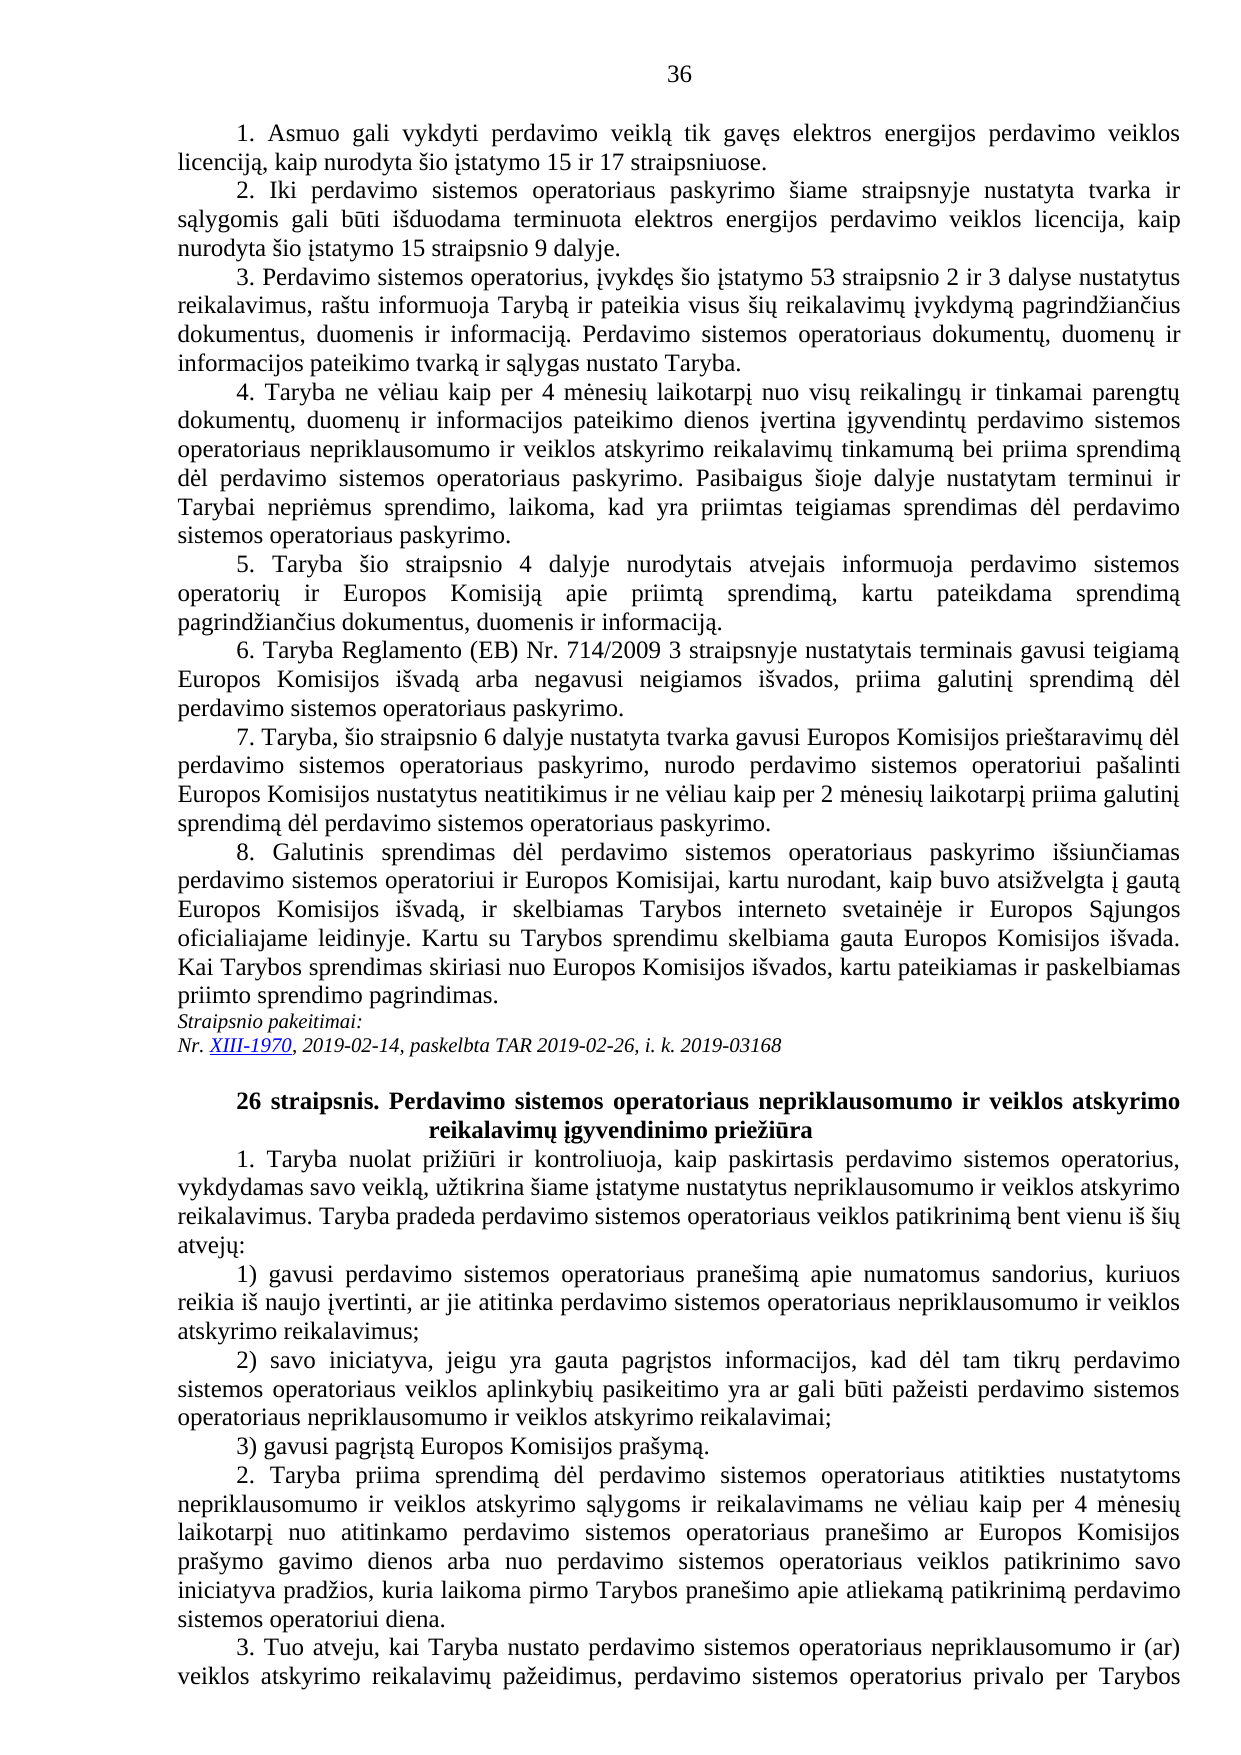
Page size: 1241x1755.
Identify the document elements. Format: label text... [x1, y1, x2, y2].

text 1. Taryba nuolat prižiūri ir kontroliuoja, kaip paskirtasis perdavimo sistemos operatorius, vykdydamas savo veiklą, užtikrina šiame įstatyme nustatytus nepriklausomumo ir veiklos atskyrimo reikalavimus. Taryba pradeda perdavimo sistemos operatoriaus veiklos patikrinimą bent vienu iš šių atvejų: [177, 1144, 1181, 1259]
text 1) gavusi perdavimo sistemos operatoriaus pranešimą apie numatomus sandorius, kuriuos reikia iš naujo įvertinti, ar jie atitinka perdavimo sistemos operatoriaus nepriklausomumo ir veiklos atskyrimo reikalavimus; [177, 1259, 1181, 1345]
text 26 straipsnis. Perdavimo sistemos operatoriaus nepriklausomumo ir veiklos atskyrimo reikalavimų įgyvendinimo priežiūra [236, 1086, 1181, 1144]
text 3. Tuo atveju, kai Taryba nustato perdavimo sistemos operatoriaus nepriklausomumo ir (ar) veiklos atskyrimo reikalavimų pažeidimus, perdavimo sistemos operatorius privalo per Tarybos [177, 1632, 1181, 1690]
text 2) savo iniciatyva, jeigu yra gauta pagrįstos informacijos, kad dėl tam tikrų perdavimo sistemos operatoriaus veiklos aplinkybių pasikeitimo yra ar gali būti pažeisti perdavimo sistemos operatoriaus nepriklausomumo ir veiklos atskyrimo reikalavimai; [177, 1345, 1181, 1431]
text 3. Perdavimo sistemos operatorius, įvykdęs šio įstatymo 53 straipsnio 2 ir 3 dalyse nustatytus reikalavimus, raštu informuoja Tarybą ir pateikia visus šių reikalavimų įvykdymą pagrindžiančius dokumentus, duomenis ir informaciją. Perdavimo sistemos operatoriaus dokumentų, duomenų ir informacijos pateikimo tvarką ir sąlygas nustato Taryba. [177, 262, 1181, 377]
text Nr. XIII-1970, 2019-02-14, paskelbta TAR 2019-02-26, i. k. 2019-03168 [177, 1033, 1181, 1057]
text 2. Taryba priima sprendimą dėl perdavimo sistemos operatoriaus atitikties nustatytoms nepriklausomumo ir veiklos atskyrimo sąlygoms ir reikalavimams ne vėliau kaip per 4 mėnesių laikotarpį nuo atitinkamo perdavimo sistemos operatoriaus pranešimo ar Europos Komisijos prašymo gavimo dienos arba nuo perdavimo sistemos operatoriaus veiklos patikrinimo savo iniciatyva pradžios, kuria laikoma pirmo Tarybos pranešimo apie atliekamą patikrinimą perdavimo sistemos operatoriui diena. [177, 1460, 1181, 1632]
text 5. Taryba šio straipsnio 4 dalyje nurodytais atvejais informuoja perdavimo sistemos operatorių ir Europos Komisiją apie priimtą sprendimą, kartu pateikdama sprendimą pagrindžiančius dokumentus, duomenis ir informaciją. [177, 549, 1181, 636]
text 8. Galutinis sprendimas dėl perdavimo sistemos operatoriaus paskyrimo išsiunčiamas perdavimo sistemos operatoriui ir Europos Komisijai, kartu nurodant, kaip buvo atsižvelgta į gautą Europos Komisijos išvadą, ir skelbiamas Tarybos interneto svetainėje ir Europos Sąjungos oficialiajame leidinyje. Kartu su Tarybos sprendimu skelbiama gauta Europos Komisijos išvada. Kai Tarybos sprendimas skiriasi nuo Europos Komisijos išvados, kartu pateikiamas ir paskelbiamas priimto sprendimo pagrindimas. [177, 837, 1181, 1009]
text 7. Taryba, šio straipsnio 6 dalyje nustatyta tvarka gavusi Europos Komisijos prieštaravimų dėl perdavimo sistemos operatoriaus paskyrimo, nurodo perdavimo sistemos operatoriui pašalinti Europos Komisijos nustatytus neatitikimus ir ne vėliau kaip per 2 mėnesių laikotarpį priima galutinį sprendimą dėl perdavimo sistemos operatoriaus paskyrimo. [177, 722, 1181, 837]
text 1. Asmuo gali vykdyti perdavimo veiklą tik gavęs elektros energijos perdavimo veiklos licenciją, kaip nurodyta šio įstatymo 15 ir 17 straipsniuose. [177, 118, 1181, 176]
text 4. Taryba ne vėliau kaip per 4 mėnesių laikotarpį nuo visų reikalingų ir tinkamai parengtų dokumentų, duomenų ir informacijos pateikimo dienos įvertina įgyvendintų perdavimo sistemos operatoriaus nepriklausomumo ir veiklos atskyrimo reikalavimų tinkamumą bei priima sprendimą dėl perdavimo sistemos operatoriaus paskyrimo. Pasibaigus šioje dalyje nustatytam terminui ir Tarybai nepriėmus sprendimo, laikoma, kad yra priimtas teigiamas sprendimas dėl perdavimo sistemos operatoriaus paskyrimo. [177, 377, 1181, 549]
text 3) gavusi pagrįstą Europos Komisijos prašymą. [177, 1431, 1181, 1460]
text Straipsnio pakeitimai: [177, 1009, 1181, 1033]
text 2. Iki perdavimo sistemos operatoriaus paskyrimo šiame straipsnyje nustatyta tvarka ir sąlygomis gali būti išduodama terminuota elektros energijos perdavimo veiklos licencija, kaip nurodyta šio įstatymo 15 straipsnio 9 dalyje. [177, 176, 1181, 262]
text 6. Taryba Reglamento (EB) Nr. 714/2009 3 straipsnyje nustatytais terminais gavusi teigiamą Europos Komisijos išvadą arba negavusi neigiamos išvados, priima galutinį sprendimą dėl perdavimo sistemos operatoriaus paskyrimo. [177, 636, 1181, 722]
